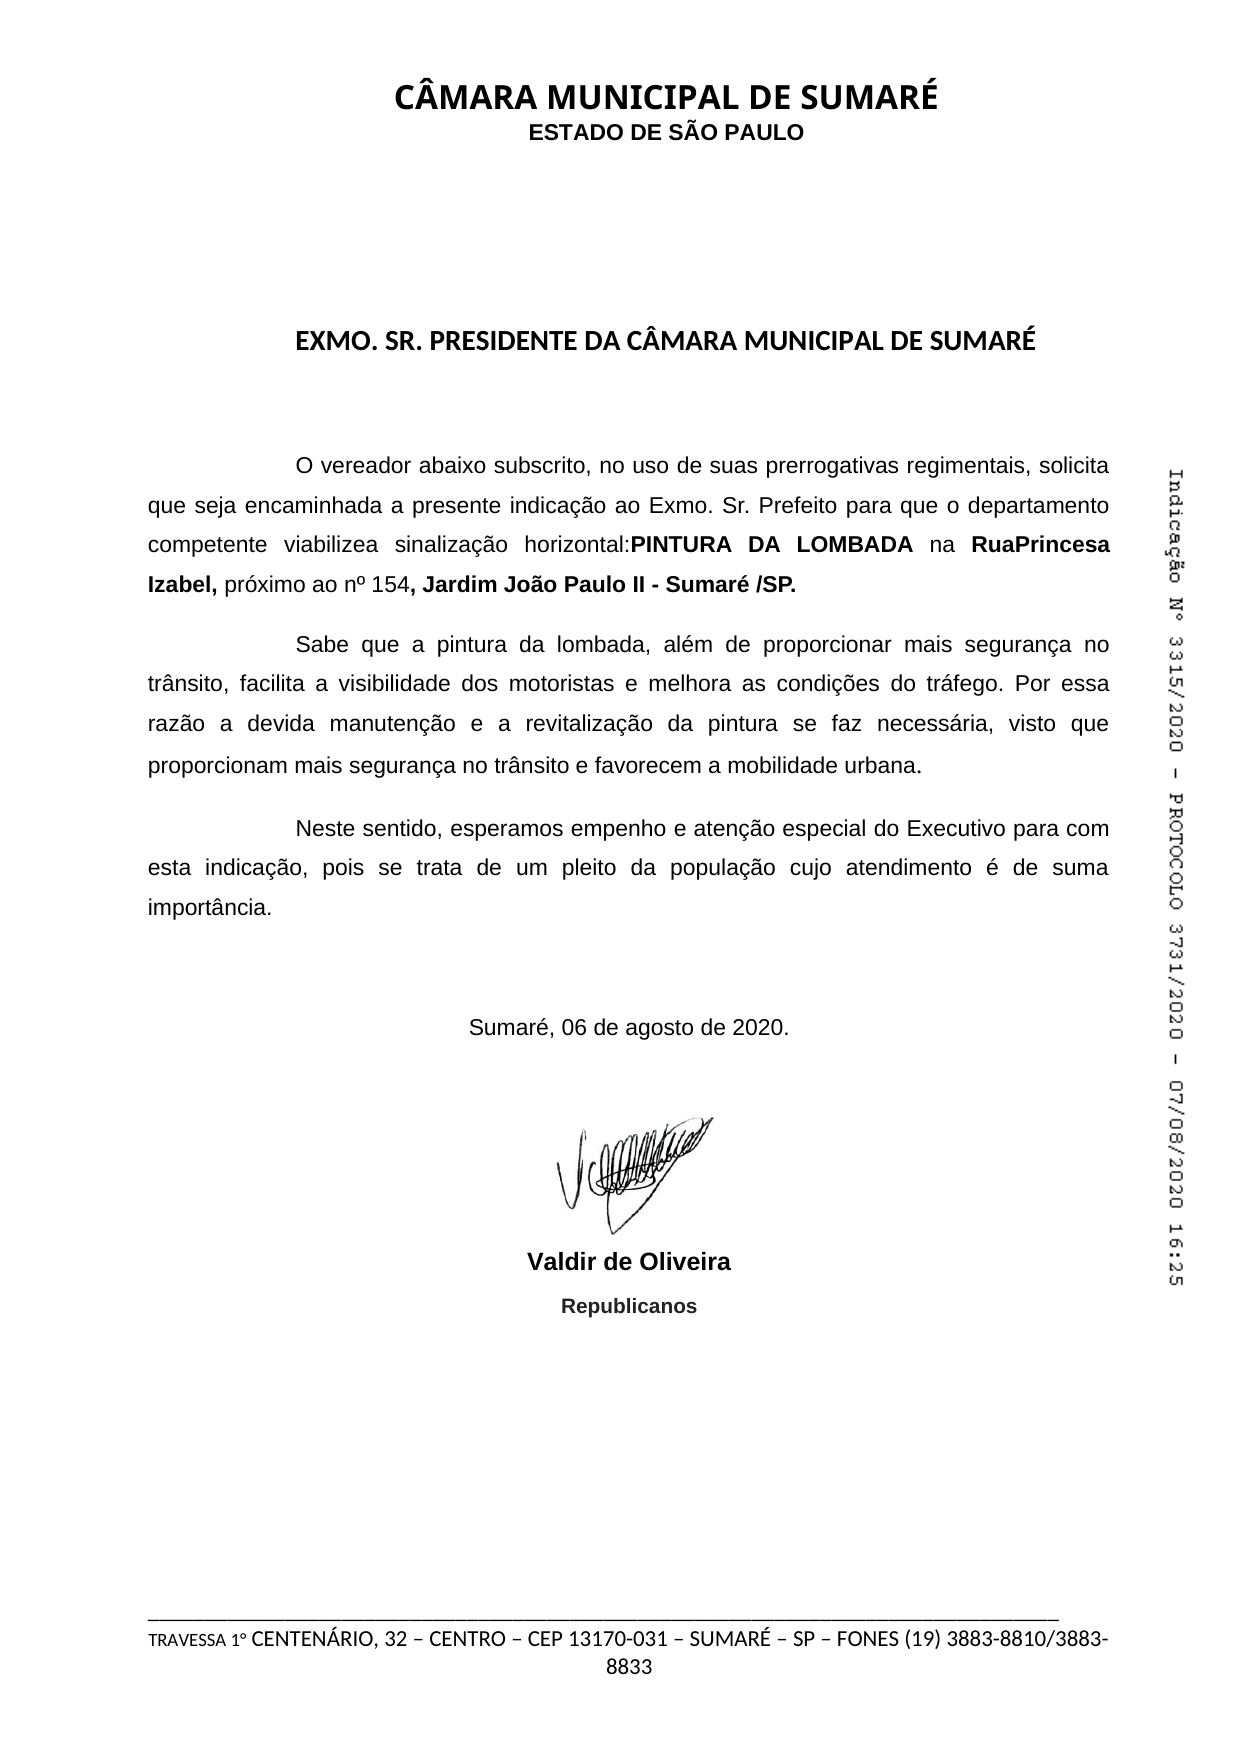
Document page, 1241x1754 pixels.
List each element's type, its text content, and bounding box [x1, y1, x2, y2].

picture [541, 1103, 733, 1245]
text Valdir de Oliveira [148, 1247, 1110, 1275]
text Neste sentido, esperamos empenho e atenção especial do Executivo para com esta indicação, pois se trata de um pleito da população cujo atendimento é de suma importância. [148, 814, 1110, 920]
text O vereador abaixo subscrito, no uso de suas prerrogativas regimentais, solicita que seja encaminhada a presente indicação ao Exmo. Sr. Prefeito para que o departamento competente viabilizea sinalização horizontal:PINTURA DA LOMBADA na RuaPrincesa Izabel, próximo ao nº 154, Jardim João Paulo II - Sumaré /SP. [148, 452, 1110, 597]
text Sabe que a pintura da lombada, além de proporcionar mais segurança no trânsito, facilita a visibilidade dos motoristas e melhora as condições do tráfego. Por essa razão a devida manutenção e a revitalização da pintura se faz necessária, visto que proporcionam mais segurança no trânsito e favorecem a mobilidade urbana. [148, 631, 1110, 779]
picture [1143, 464, 1207, 1290]
text EXMO. SR. PRESIDENTE DA CÂMARA MUNICIPAL DE SUMARÉ [148, 322, 1110, 357]
text Sumaré, 06 de agosto de 2020. [148, 1014, 1110, 1040]
text Republicanos [148, 1294, 1110, 1318]
